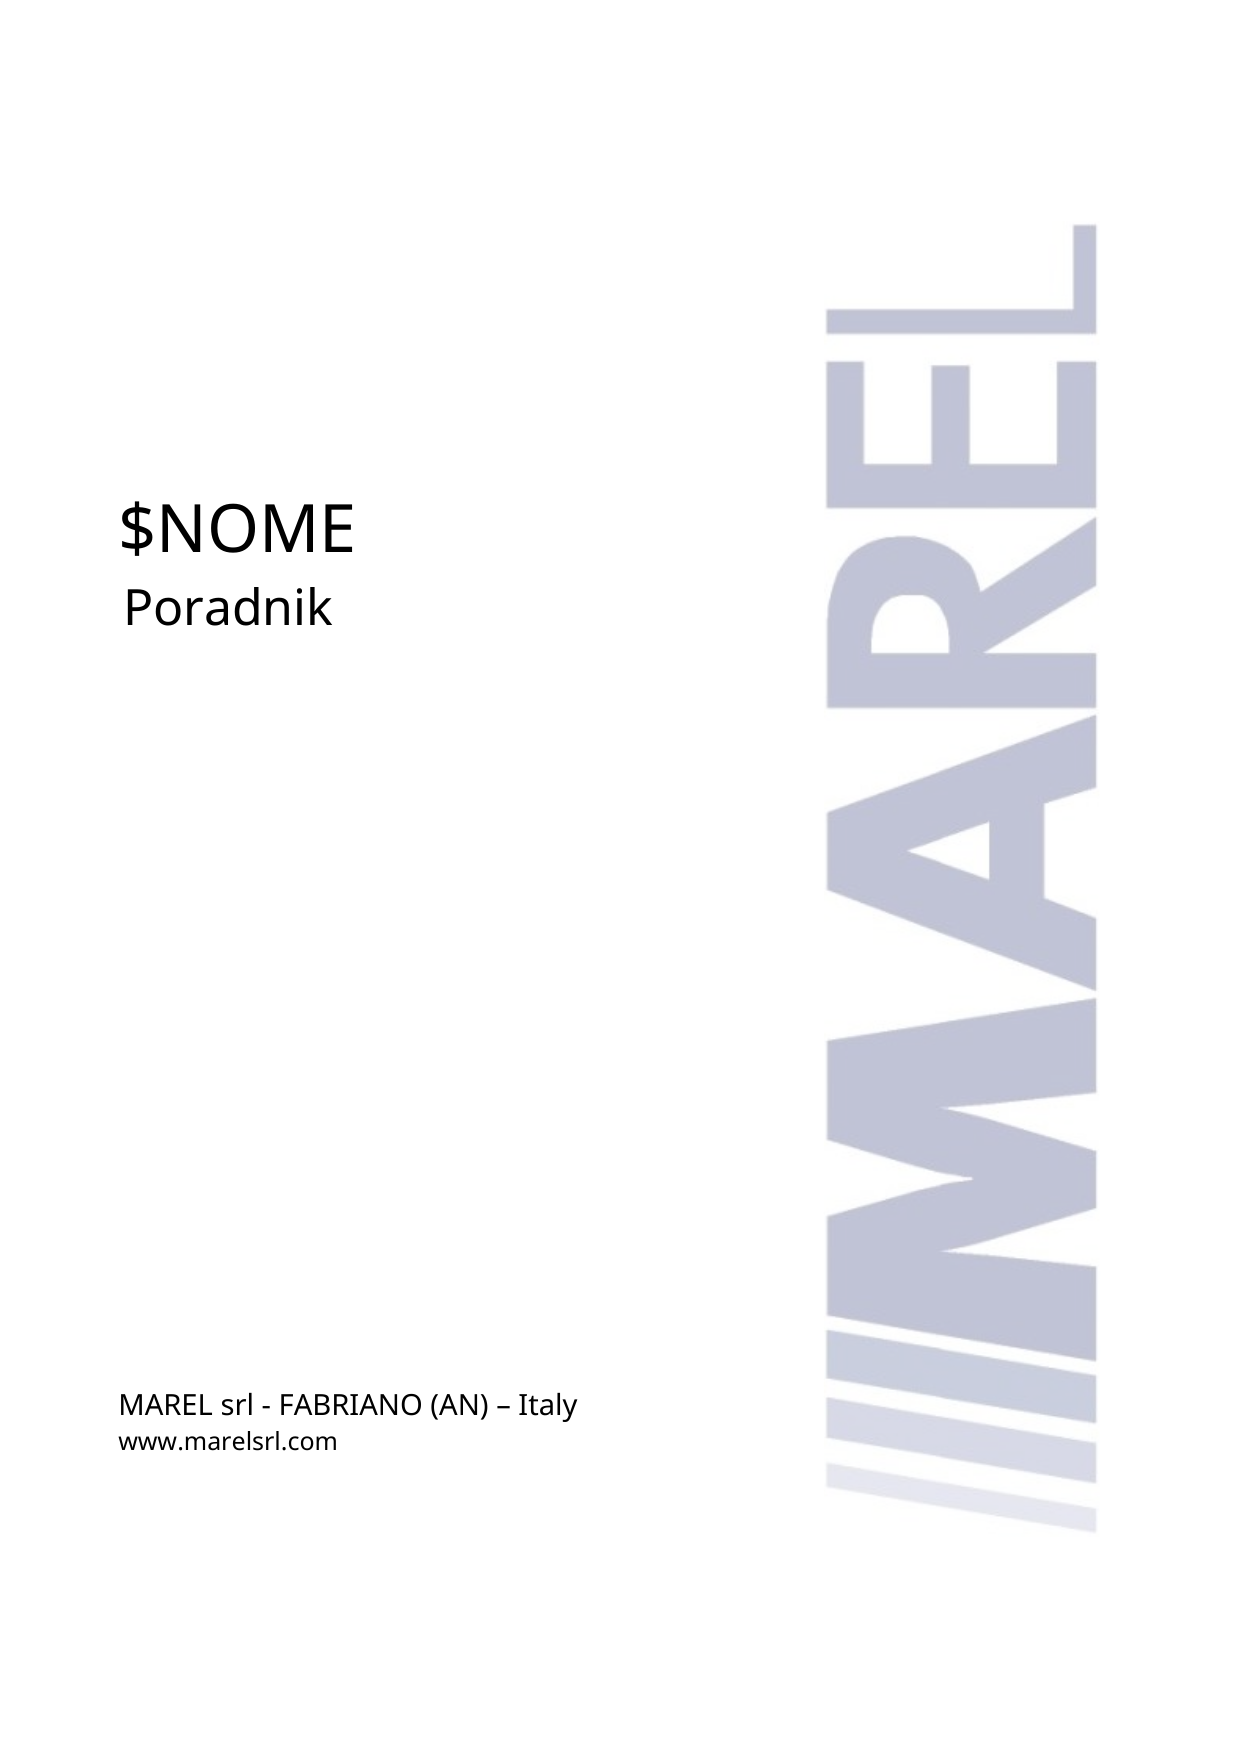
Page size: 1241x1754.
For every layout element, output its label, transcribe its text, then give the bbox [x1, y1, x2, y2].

text Poradnik [123, 572, 823, 640]
text [1101, 1384, 1122, 1423]
text [1101, 572, 1122, 640]
text $NOME [118, 481, 823, 572]
text www.marelsrl.com [118, 1423, 823, 1458]
text [1101, 1423, 1122, 1458]
text [1101, 481, 1122, 572]
text MAREL srl - FABRIANO (AN) – Italy [118, 1384, 823, 1423]
